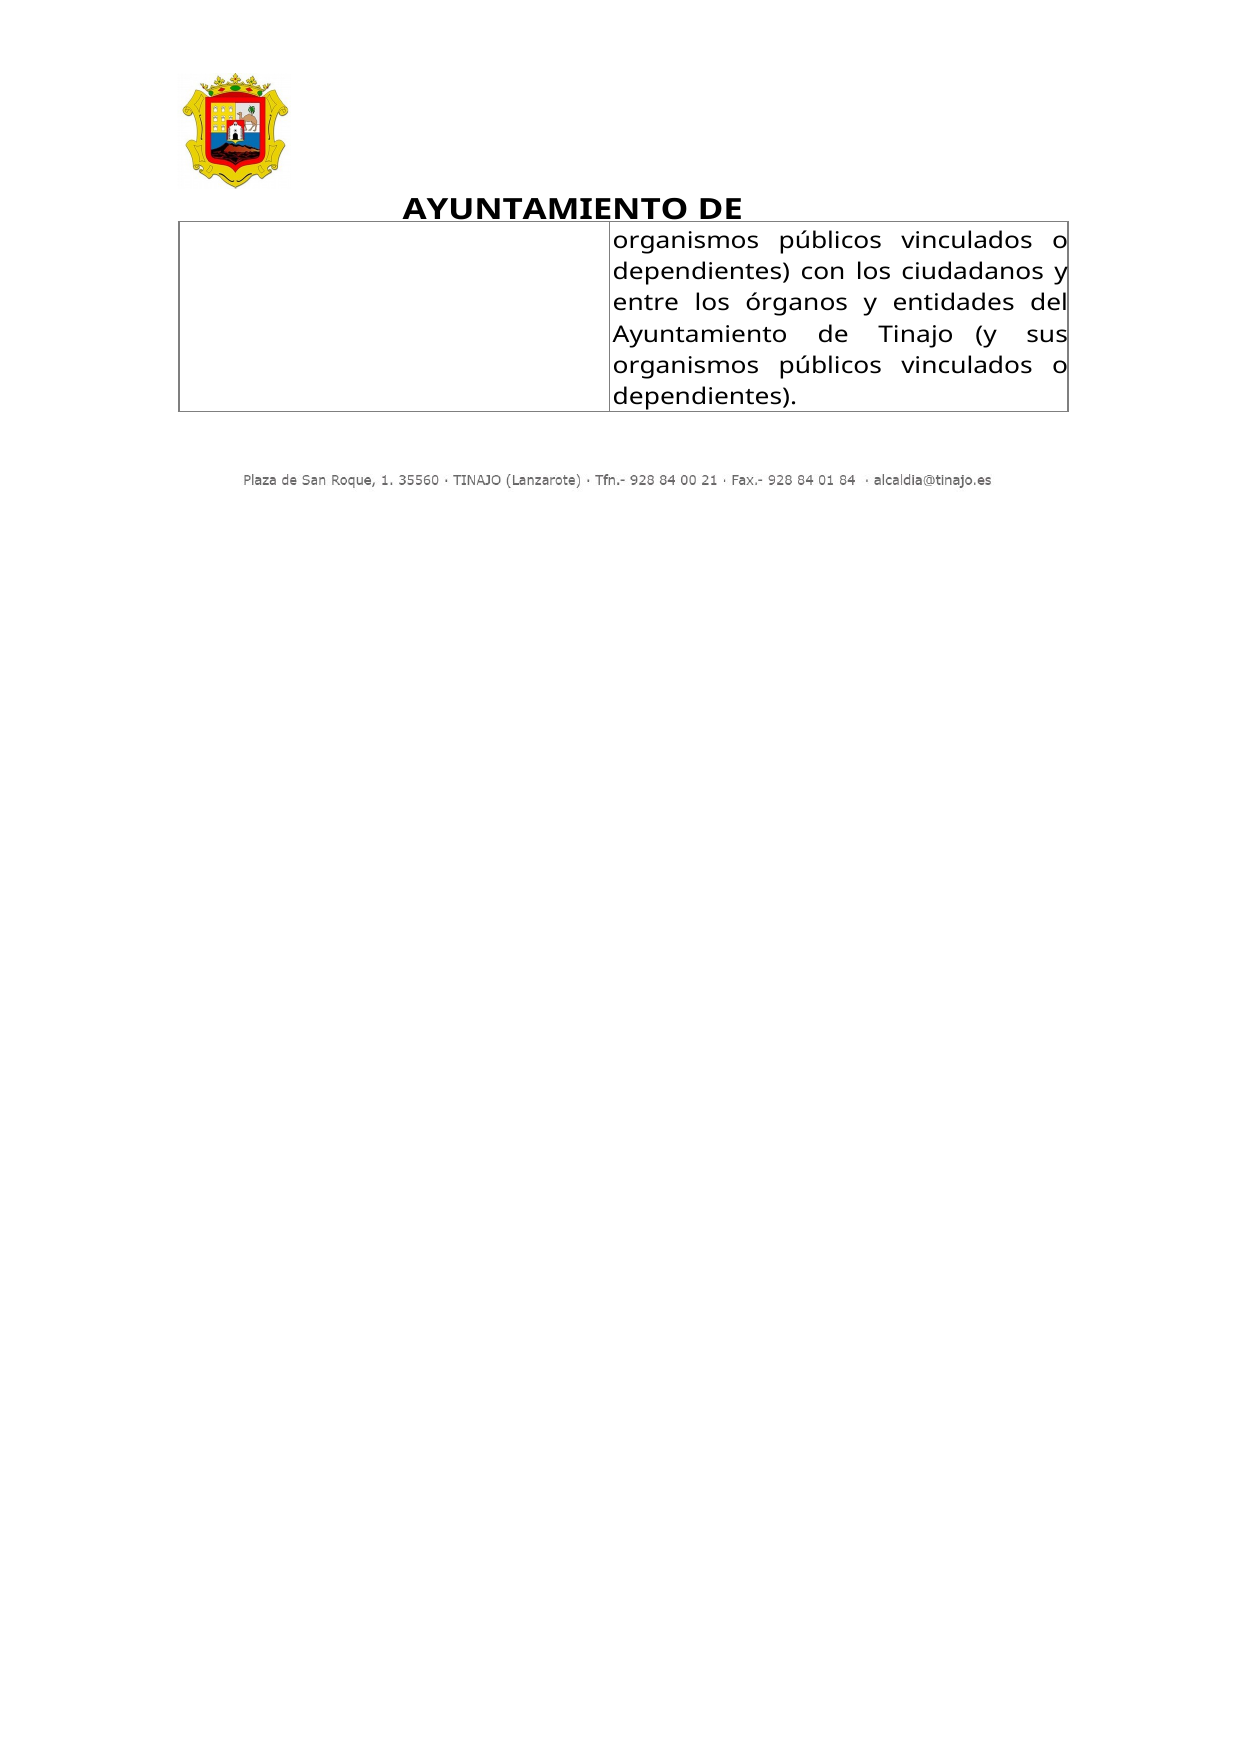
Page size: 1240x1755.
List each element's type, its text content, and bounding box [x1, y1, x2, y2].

table_cell organismos públicos vinculados o dependientes) con los ciudadanos y entre los órganos y entidades del Ayuntamiento de Tinajo (y sus organismos públicos vinculados o dependientes). [610, 222, 1067, 411]
table_cell [180, 222, 609, 411]
